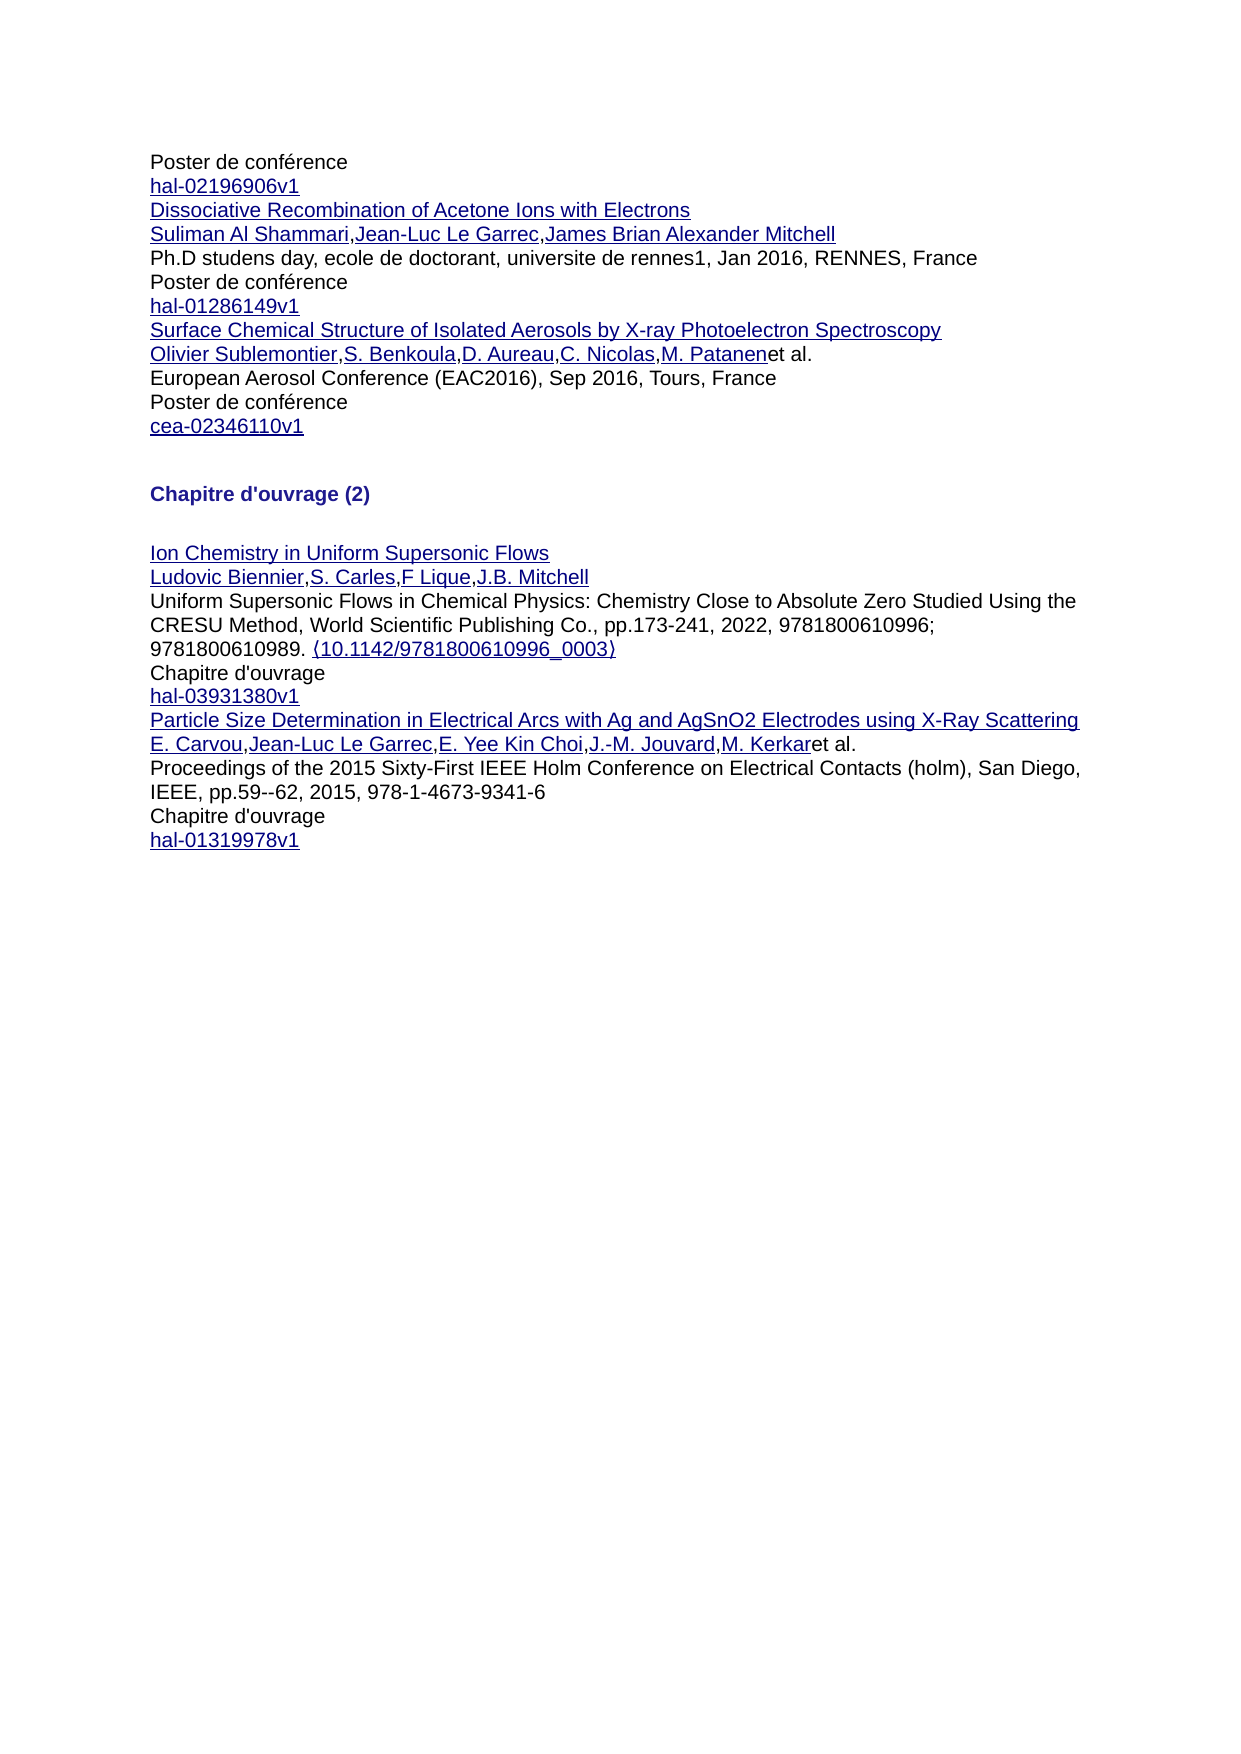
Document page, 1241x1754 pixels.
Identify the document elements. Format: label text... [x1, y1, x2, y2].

table_cell Particle Size Determination in Electrical Arcs with Ag and AgSnO2 Electrodes using X-Ray Scattering E. Carvou,Jean-Luc Le Garrec,E. Yee Kin Choi,J.-M. Jouvard,M. Kerkaret al. Proceedings of the 2015 Sixty-First IEEE Holm Conference on Electrical Contacts (holm), San Diego, IEEE, pp.59--62, 2015, 978-1-4673-9341-6 Chapitre d'ouvrage hal-01319978v1 [150, 708, 1090, 852]
table_cell Dissociative Recombination of Acetone Ions with Electrons Suliman Al Shammari,Jean-Luc Le Garrec,James Brian Alexander Mitchell Ph.D studens day, ecole de doctorant, universite de rennes1, Jan 2016, RENNES, France Poster de conférence hal-01286149v1 [150, 198, 1090, 318]
subtitle Chapitre d'ouvrage (2) [150, 482, 1090, 506]
table_cell Surface Chemical Structure of Isolated Aerosols by X-ray Photoelectron Spectroscopy Olivier Sublemontier,S. Benkoula,D. Aureau,C. Nicolas,M. Patanenet al. European Aerosol Conference (EAC2016), Sep 2016, Tours, France Poster de conférence cea-02346110v1 [150, 318, 1090, 437]
table_header Ion Chemistry in Uniform Supersonic Flows Ludovic Biennier,S. Carles,F Lique,J.B. Mitchell Uniform Supersonic Flows in Chemical Physics: Chemistry Close to Absolute Zero Studied Using the CRESU Method, World Scientific Publishing Co., pp.173-241, 2022, 9781800610996; 9781800610989. ⟨10.1142/9781800610996_0003⟩ Chapitre d'ouvrage hal-03931380v1 [150, 541, 1090, 708]
table_header Poster de conférence hal-02196906v1 [150, 150, 1090, 198]
